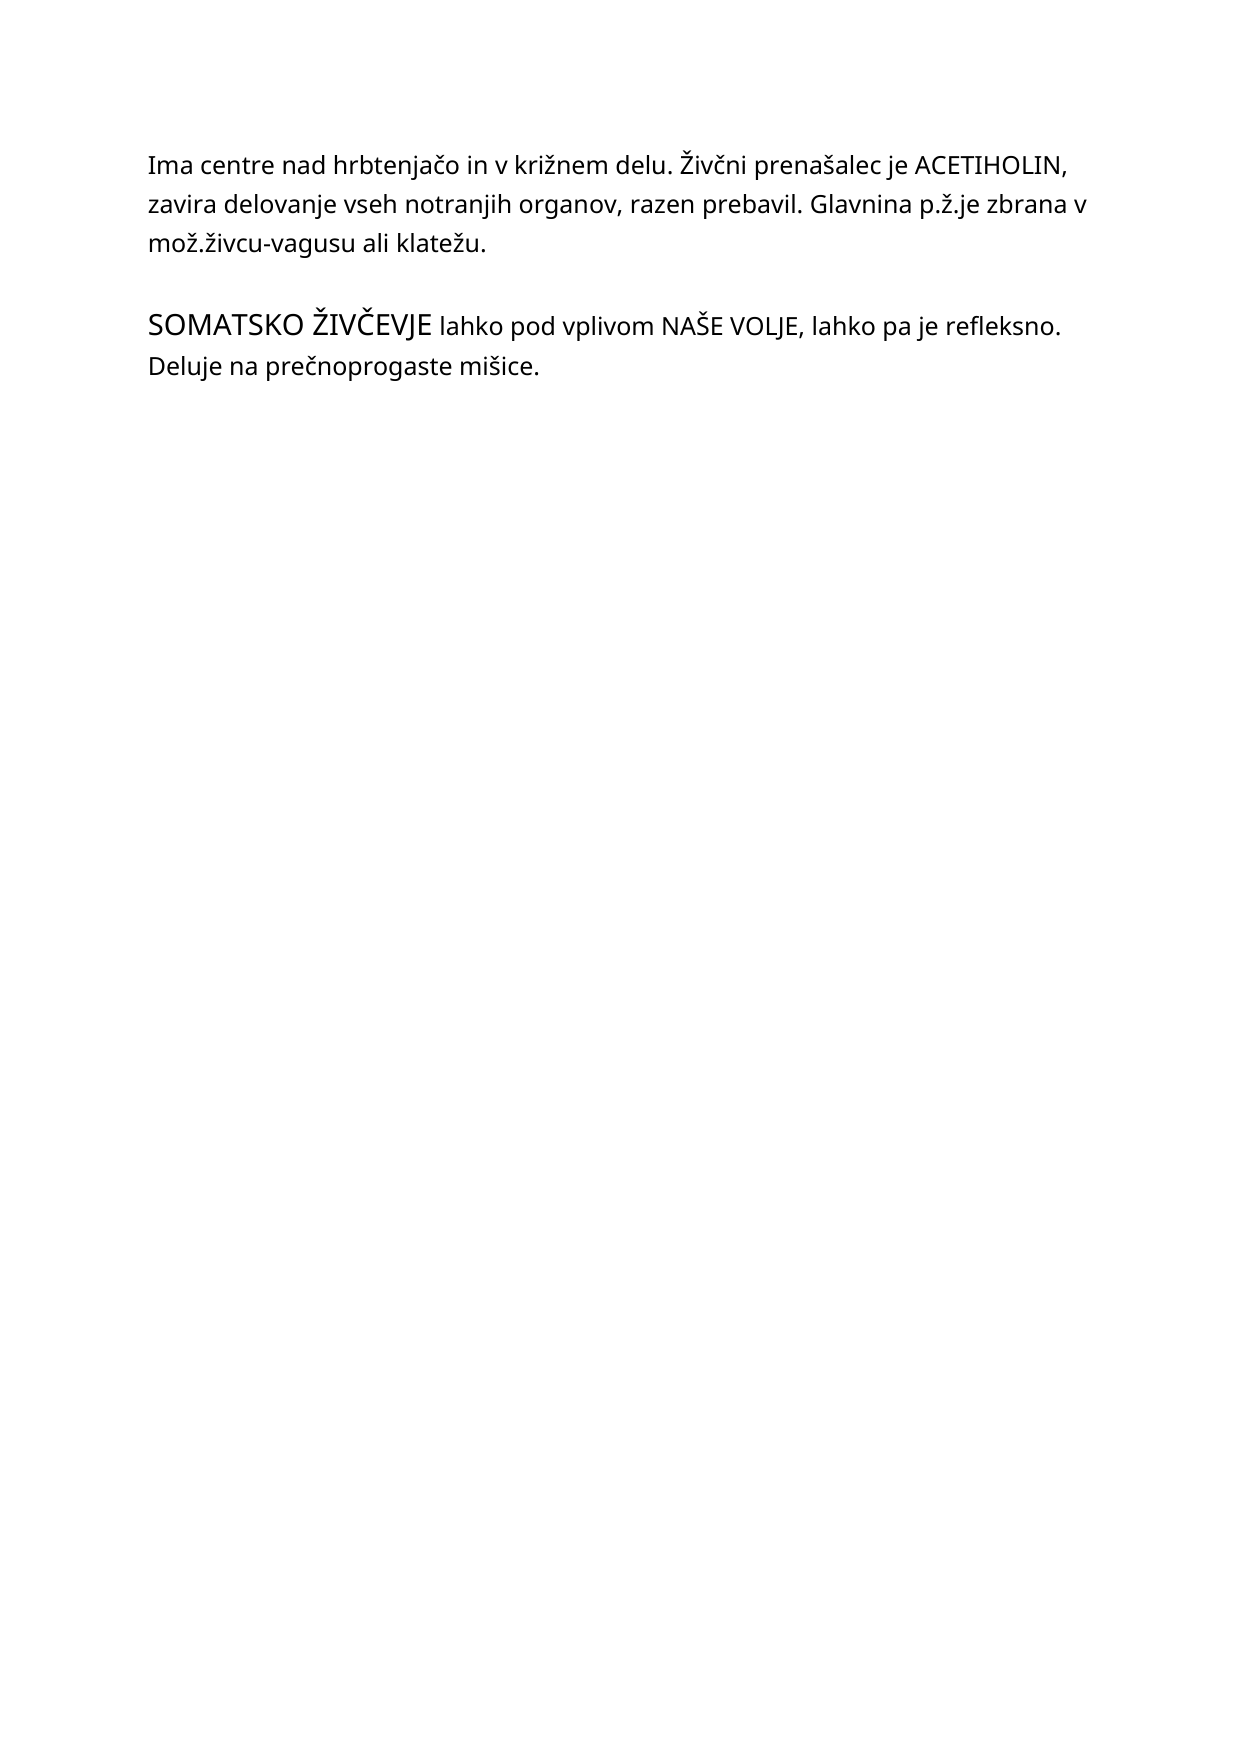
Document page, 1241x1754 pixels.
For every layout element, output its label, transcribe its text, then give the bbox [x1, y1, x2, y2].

text SOMATSKO ŽIVČEVJE lahko pod vplivom NAŠE VOLJE, lahko pa je refleksno. Deluje na prečnoprogaste mišice. [148, 304, 1093, 383]
text Ima centre nad hrbtenjačo in v križnem delu. Živčni prenašalec je ACETIHOLIN, zavira delovanje vseh notranjih organov, razen prebavil. Glavnina p.ž.je zbrana v mož.živcu-vagusu ali klatežu. [148, 148, 1093, 260]
